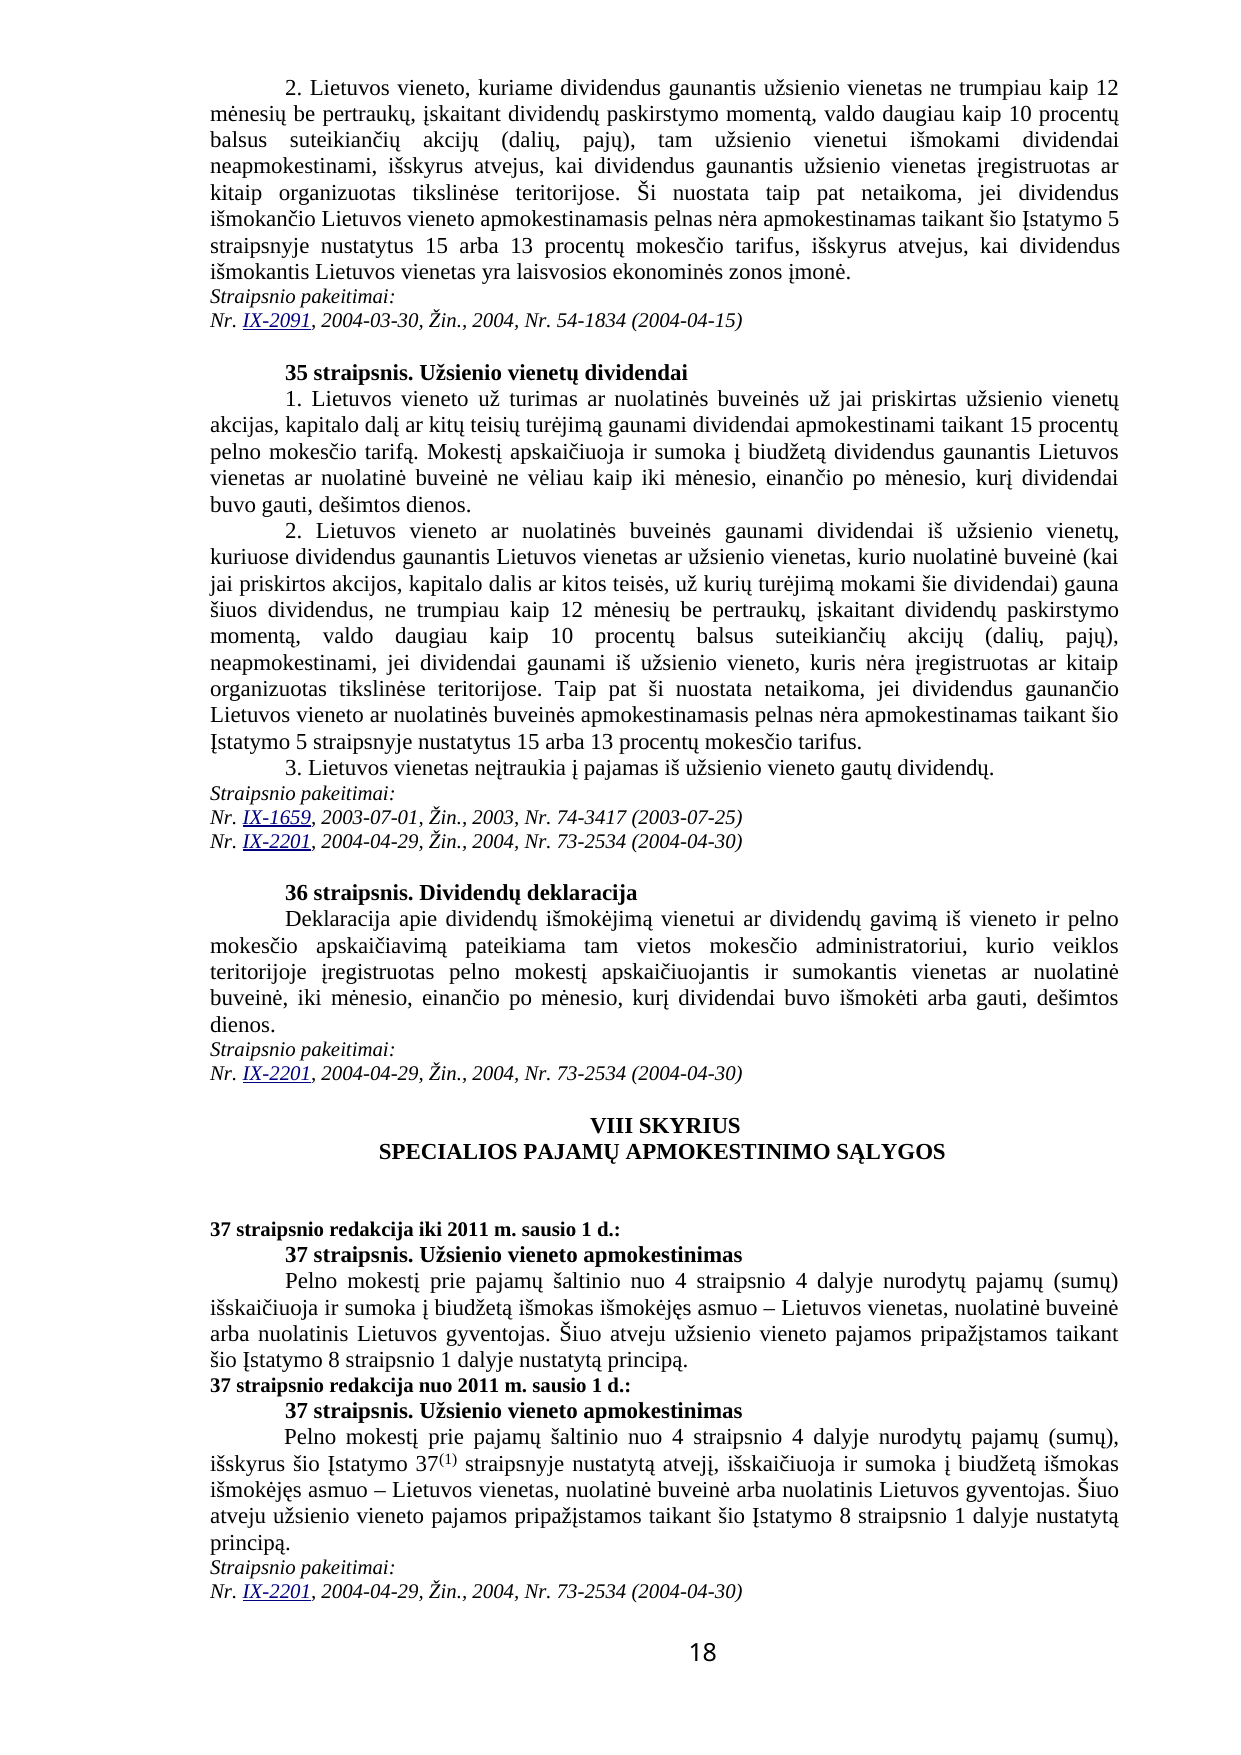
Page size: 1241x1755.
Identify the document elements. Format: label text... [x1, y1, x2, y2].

text Straipsnio pakeitimai: [210, 284, 1120, 308]
text Nr. IX-2091, 2004-03-30, Žin., 2004, Nr. 54-1834 (2004-04-15) [210, 308, 1120, 332]
text Nr. IX-2201, 2004-04-29, Žin., 2004, Nr. 73-2534 (2004-04-30) [210, 829, 1120, 853]
text Straipsnio pakeitimai: [210, 781, 1120, 804]
text 37 straipsnio redakcija iki 2011 m. sausio 1 d.: [210, 1217, 1120, 1241]
text Deklaracija apie dividendų išmokėjimą vienetui ar dividendų gavimą iš vieneto ir pelno mokesčio apskaičiavimą pateikiama tam vietos mokesčio administratoriui, kurio veiklos teritorijoje įregistruotas pelno mokestį apskaičiuojantis ir sumokantis vienetas ar nuolatinė buveinė, iki mėnesio, einančio po mėnesio, kurį dividendai buvo išmokėti arba gauti, dešimtos dienos. [210, 905, 1120, 1037]
text Nr. IX-1659, 2003-07-01, Žin., 2003, Nr. 74-3417 (2003-07-25) [210, 804, 1120, 829]
text Nr. IX-2201, 2004-04-29, Žin., 2004, Nr. 73-2534 (2004-04-30) [210, 1061, 1120, 1085]
text Pelno mokestį prie pajamų šaltinio nuo 4 straipsnio 4 dalyje nurodytų pajamų (sumų), išskyrus šio Įstatymo 37(1) straipsnyje nustatytą atvejį, išskaičiuoja ir sumoka į biudžetą išmokas išmokėjęs asmuo – Lietuvos vienetas, nuolatinė buveinė arba nuolatinis Lietuvos gyventojas. Šiuo atveju užsienio vieneto pajamos pripažįstamos taikant šio Įstatymo 8 straipsnio 1 dalyje nustatytą principą. [210, 1423, 1120, 1555]
text Straipsnio pakeitimai: [210, 1555, 1120, 1579]
text 37 straipsnis. Užsienio vieneto apmokestinimas [210, 1397, 1120, 1423]
text Pelno mokestį prie pajamų šaltinio nuo 4 straipsnio 4 dalyje nurodytų pajamų (sumų) išskaičiuoja ir sumoka į biudžetą išmokas išmokėjęs asmuo – Lietuvos vienetas, nuolatinė buveinė arba nuolatinis Lietuvos gyventojas. Šiuo atveju užsienio vieneto pajamos pripažįstamos taikant šio Įstatymo 8 straipsnio 1 dalyje nustatytą principą. [210, 1267, 1120, 1373]
text 36 straipsnis. Dividendų deklaracija [210, 879, 1120, 905]
subtitle VIII SKYRIUS [210, 1112, 1120, 1138]
text Straipsnio pakeitimai: [210, 1037, 1120, 1061]
text 1. Lietuvos vieneto už turimas ar nuolatinės buveinės už jai priskirtas užsienio vienetų akcijas, kapitalo dalį ar kitų teisių turėjimą gaunami dividendai apmokestinami taikant 15 procentų pelno mokesčio tarifą. Mokestį apskaičiuoja ir sumoka į biudžetą dividendus gaunantis Lietuvos vienetas ar nuolatinė buveinė ne vėliau kaip iki mėnesio, einančio po mėnesio, kurį dividendai buvo gauti, dešimtos dienos. [210, 385, 1120, 517]
text 37 straipsnis. Užsienio vieneto apmokestinimas [210, 1241, 1120, 1267]
text 2. Lietuvos vieneto, kuriame dividendus gaunantis užsienio vienetas ne trumpiau kaip 12 mėnesių be pertraukų, įskaitant dividendų paskirstymo momentą, valdo daugiau kaip 10 procentų balsus suteikiančių akcijų (dalių, pajų), tam užsienio vienetui išmokami dividendai neapmokestinami, išskyrus atvejus, kai dividendus gaunantis užsienio vienetas įregistruotas ar kitaip organizuotas tikslinėse teritorijose. Ši nuostata taip pat netaikoma, jei dividendus išmokančio Lietuvos vieneto apmokestinamasis pelnas nėra apmokestinamas taikant šio Įstatymo 5 straipsnyje nustatytus 15 arba 13 procentų mokesčio tarifus, išskyrus atvejus, kai dividendus išmokantis Lietuvos vienetas yra laisvosios ekonominės zonos įmonė. [210, 73, 1120, 284]
text SPECIALIOS PAJAMŲ APMOKESTINIMO SĄLYGOS [210, 1138, 1120, 1164]
text 35 straipsnis. Užsienio vienetų dividendai [210, 359, 1120, 385]
text 2. Lietuvos vieneto ar nuolatinės buveinės gaunami dividendai iš užsienio vienetų, kuriuose dividendus gaunantis Lietuvos vienetas ar užsienio vienetas, kurio nuolatinė buveinė (kai jai priskirtos akcijos, kapitalo dalis ar kitos teisės, už kurių turėjimą mokami šie dividendai) gauna šiuos dividendus, ne trumpiau kaip 12 mėnesių be pertraukų, įskaitant dividendų paskirstymo momentą, valdo daugiau kaip 10 procentų balsus suteikiančių akcijų (dalių, pajų), neapmokestinami, jei dividendai gaunami iš užsienio vieneto, kuris nėra įregistruotas ar kitaip organizuotas tikslinėse teritorijose. Taip pat ši nuostata netaikoma, jei dividendus gaunančio Lietuvos vieneto ar nuolatinės buveinės apmokestinamasis pelnas nėra apmokestinamas taikant šio Įstatymo 5 straipsnyje nustatytus 15 arba 13 procentų mokesčio tarifus. [210, 517, 1120, 754]
text Nr. IX-2201, 2004-04-29, Žin., 2004, Nr. 73-2534 (2004-04-30) [210, 1579, 1120, 1603]
text 37 straipsnio redakcija nuo 2011 m. sausio 1 d.: [210, 1373, 1120, 1397]
text 3. Lietuvos vienetas neįtraukia į pajamas iš užsienio vieneto gautų dividendų. [210, 754, 1120, 781]
